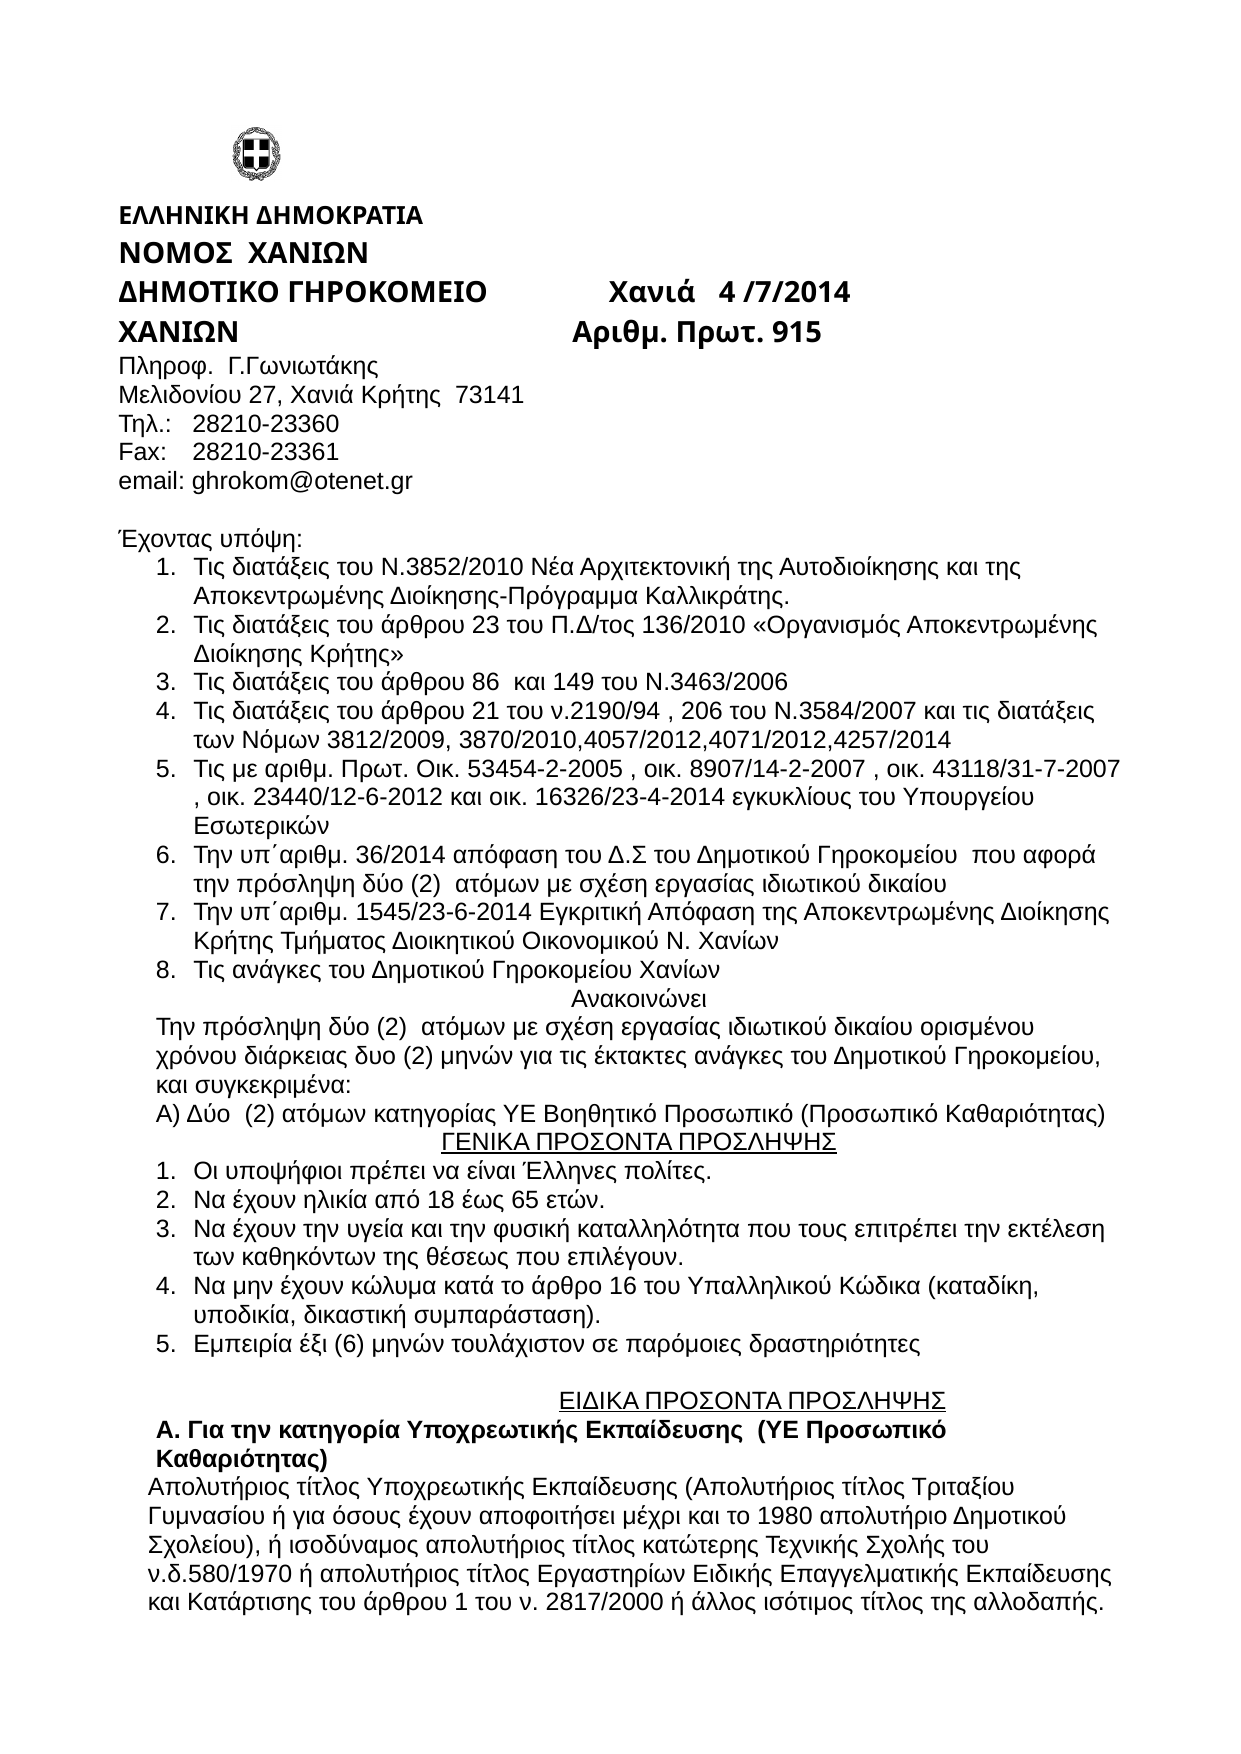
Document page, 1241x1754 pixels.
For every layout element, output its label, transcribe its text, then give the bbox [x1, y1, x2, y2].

text Α) Δύο (2) ατόμων κατηγορίας ΥΕ Βοηθητικό Προσωπικό (Προσωπικό Καθαριότητας) [156, 1098, 1122, 1127]
text Την πρόσληψη δύο (2) ατόμων με σχέση εργασίας ιδιωτικού δικαίου ορισμένου χρόνου διάρκειας δυο (2) μηνών για τις έκτακτες ανάγκες του Δημοτικού Γηροκομείου, και συγκεκριμένα: [156, 1012, 1122, 1098]
text Απολυτήριος τίτλος Υποχρεωτικής Εκπαίδευσης (Απολυτήριος τίτλος Τριταξίου Γυμνασίου ή για όσους έχουν αποφοιτήσει μέχρι και το 1980 απολυτήριο Δημοτικού Σχολείου), ή ισοδύναμος απολυτήριος τίτλος κατώτερης Τεχνικής Σχολής του ν.δ.580/1970 ή απολυτήριος τίτλος Εργαστηρίων Ειδικής Επαγγελματικής Εκπαίδευσης και Κατάρτισης του άρθρου 1 του ν. 2817/2000 ή άλλος ισότιμος τίτλος της αλλοδαπής. [148, 1472, 1122, 1616]
list Τις διατάξεις του άρθρου 21 του ν.2190/94 , 206 του Ν.3584/2007 και τις διατάξεις των Νόμων 3812/2009, 3870/2010,4057/2012,4071/2012,4257/2014 [156, 696, 1122, 753]
text ΔΗΜΟΤΙΚΟ ΓΗΡΟΚΟΜΕΙΟ Χανιά 4 /7/2014 [118, 272, 1128, 311]
text ΕΙΔΙΚΑ ΠΡΟΣΟΝΤΑ ΠΡΟΣΛΗΨΗΣ [156, 1386, 1122, 1415]
text Μελιδονίου 27, Χανιά Κρήτης 73141 [118, 380, 1122, 408]
list Τις ανάγκες του Δημοτικού Γηροκομείου Χανίων [156, 955, 1122, 983]
list Τις με αριθμ. Πρωτ. Οικ. 53454-2-2005 , οικ. 8907/14-2-2007 , οικ. 43118/31-7-2007 , οικ. 23440/12-6-2012 και οικ. 16326/23-4-2014 εγκυκλίους του Υπουργείου Εσωτερικών [156, 753, 1122, 840]
list Την υπ΄αριθμ. 1545/23-6-2014 Εγκριτική Απόφαση της Αποκεντρωμένης Διοίκησης Κρήτης Τμήματος Διοικητικού Οικονομικού Ν. Χανίων [156, 897, 1122, 955]
text Ανακοινώνει [156, 983, 1122, 1012]
list Τις διατάξεις του Ν.3852/2010 Νέα Αρχιτεκτονική της Αυτοδιοίκησης και της Αποκεντρωμένης Διοίκησης-Πρόγραμμα Καλλικράτης. [156, 552, 1122, 610]
picture [231, 125, 282, 182]
list Τις διατάξεις του άρθρου 86 και 149 του Ν.3463/2006 [156, 667, 1122, 696]
text Τηλ.: 28210-23360 [118, 408, 1122, 437]
text Πληροφ. Γ.Γωνιωτάκης [118, 351, 1157, 380]
list Την υπ΄αριθμ. 36/2014 απόφαση του Δ.Σ του Δημοτικού Γηροκομείου που αφορά την πρόσληψη δύο (2) ατόμων με σχέση εργασίας ιδιωτικού δικαίου [156, 840, 1122, 897]
text ΧΑΝΙΩΝ Αριθμ. Πρωτ. 915 [118, 311, 1157, 351]
text Έχοντας υπόψη: [118, 523, 1122, 552]
text email: ghrokom@otenet.gr [118, 466, 1122, 495]
list Τις διατάξεις του άρθρου 23 του Π.Δ/τος 136/2010 «Οργανισμός Αποκεντρωμένης Διοίκησης Κρήτης» [156, 610, 1122, 667]
text ΓΕΝΙΚΑ ΠΡΟΣΟΝΤΑ ΠΡΟΣΛΗΨΗΣ [156, 1127, 1122, 1156]
list Εμπειρία έξι (6) μηνών τουλάχιστον σε παρόμοιες δραστηριότητες [156, 1328, 1122, 1357]
text Α. Για την κατηγορία Υποχρεωτικής Εκπαίδευσης (ΥΕ Προσωπικό Καθαριότητας) [156, 1415, 1122, 1472]
list Να έχουν την υγεία και την φυσική καταλληλότητα που τους επιτρέπει την εκτέλεση των καθηκόντων της θέσεως που επιλέγουν. [156, 1213, 1122, 1271]
list Να έχουν ηλικία από 18 έως 65 ετών. [156, 1185, 1122, 1213]
text ΕΛΛΗΝΙΚΗ ΔΗΜΟΚΡΑΤΙΑ [118, 198, 626, 232]
text ΝΟΜΟΣ ΧΑΝΙΩΝ [118, 232, 1128, 272]
list Οι υποψήφιοι πρέπει να είναι Έλληνες πολίτες. [156, 1156, 1122, 1185]
text Fax: 28210-23361 [118, 437, 1122, 466]
list Να μην έχουν κώλυμα κατά το άρθρο 16 του Υπαλληλικού Κώδικα (καταδίκη, υποδικία, δικαστική συμπαράσταση). [156, 1271, 1122, 1328]
